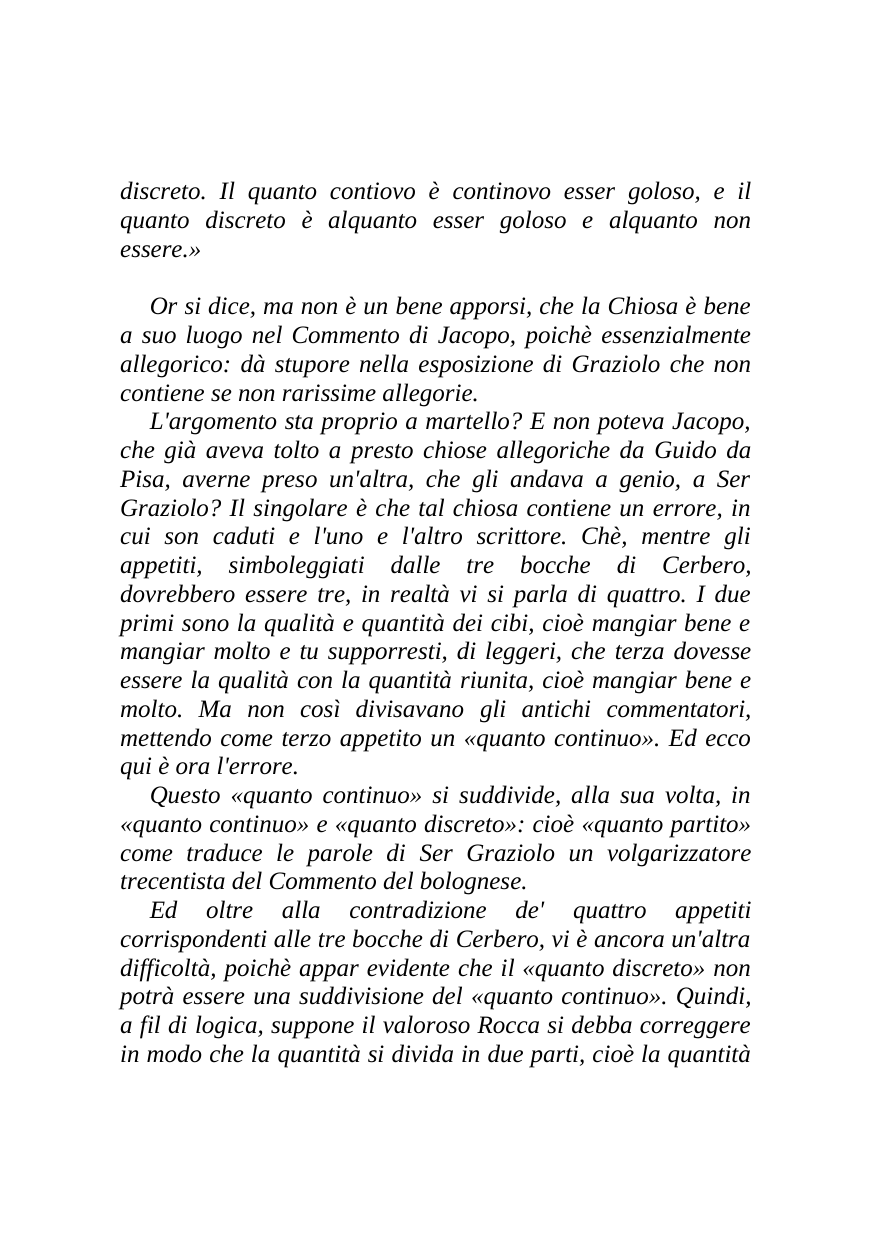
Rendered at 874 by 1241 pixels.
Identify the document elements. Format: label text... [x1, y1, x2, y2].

text Questo «quanto continuo» si suddivide, alla sua volta, in «quanto continuo» e «quanto discreto»: cioè «quanto partito» come traduce le parole di Ser Graziolo un volgarizzatore trecentista del Commento del bolognese. [120, 780, 754, 895]
text Ed oltre alla contradizione de' quattro appetiti corrispondenti alle tre bocche di Cerbero, vi è ancora un'altra difficoltà, poichè appar evidente che il «quanto discreto» non potrà essere una suddivisione del «quanto continuo». Quindi, a fil di logica, suppone il valoroso Rocca si debba correggere in modo che la quantità si divida in due parti, cioè la quantità [120, 895, 754, 1068]
text L'argomento sta proprio a martello? E non poteva Jacopo, che già aveva tolto a presto chiose allegoriche da Guido da Pisa, averne preso un'altra, che gli andava a genio, a Ser Graziolo? Il singolare è che tal chiosa contiene un errore, in cui son caduti e l'uno e l'altro scrittore. Chè, mentre gli appetiti, simboleggiati dalle tre bocche di Cerbero, dovrebbero essere tre, in realtà vi si parla di quattro. I due primi sono la qualità e quantità dei cibi, cioè mangiar bene e mangiar molto e tu supporresti, di leggeri, che terza dovesse essere la qualità con la quantità riunita, cioè mangiar bene e molto. Ma non così divisavano gli antichi commentatori, mettendo come terzo appetito un «quanto continuo». Ed ecco qui è ora l'errore. [120, 406, 754, 780]
text discreto. Il quanto contiovo è continovo esser goloso, e il quanto discreto è alquanto esser goloso e alquanto non essere.» [120, 176, 754, 263]
text Or si dice, ma non è un bene apporsi, che la Chiosa è bene a suo luogo nel Commento di Jacopo, poichè essenzialmente allegorico: dà stupore nella esposizione di Graziolo che non contiene se non rarissime allegorie. [120, 291, 754, 406]
